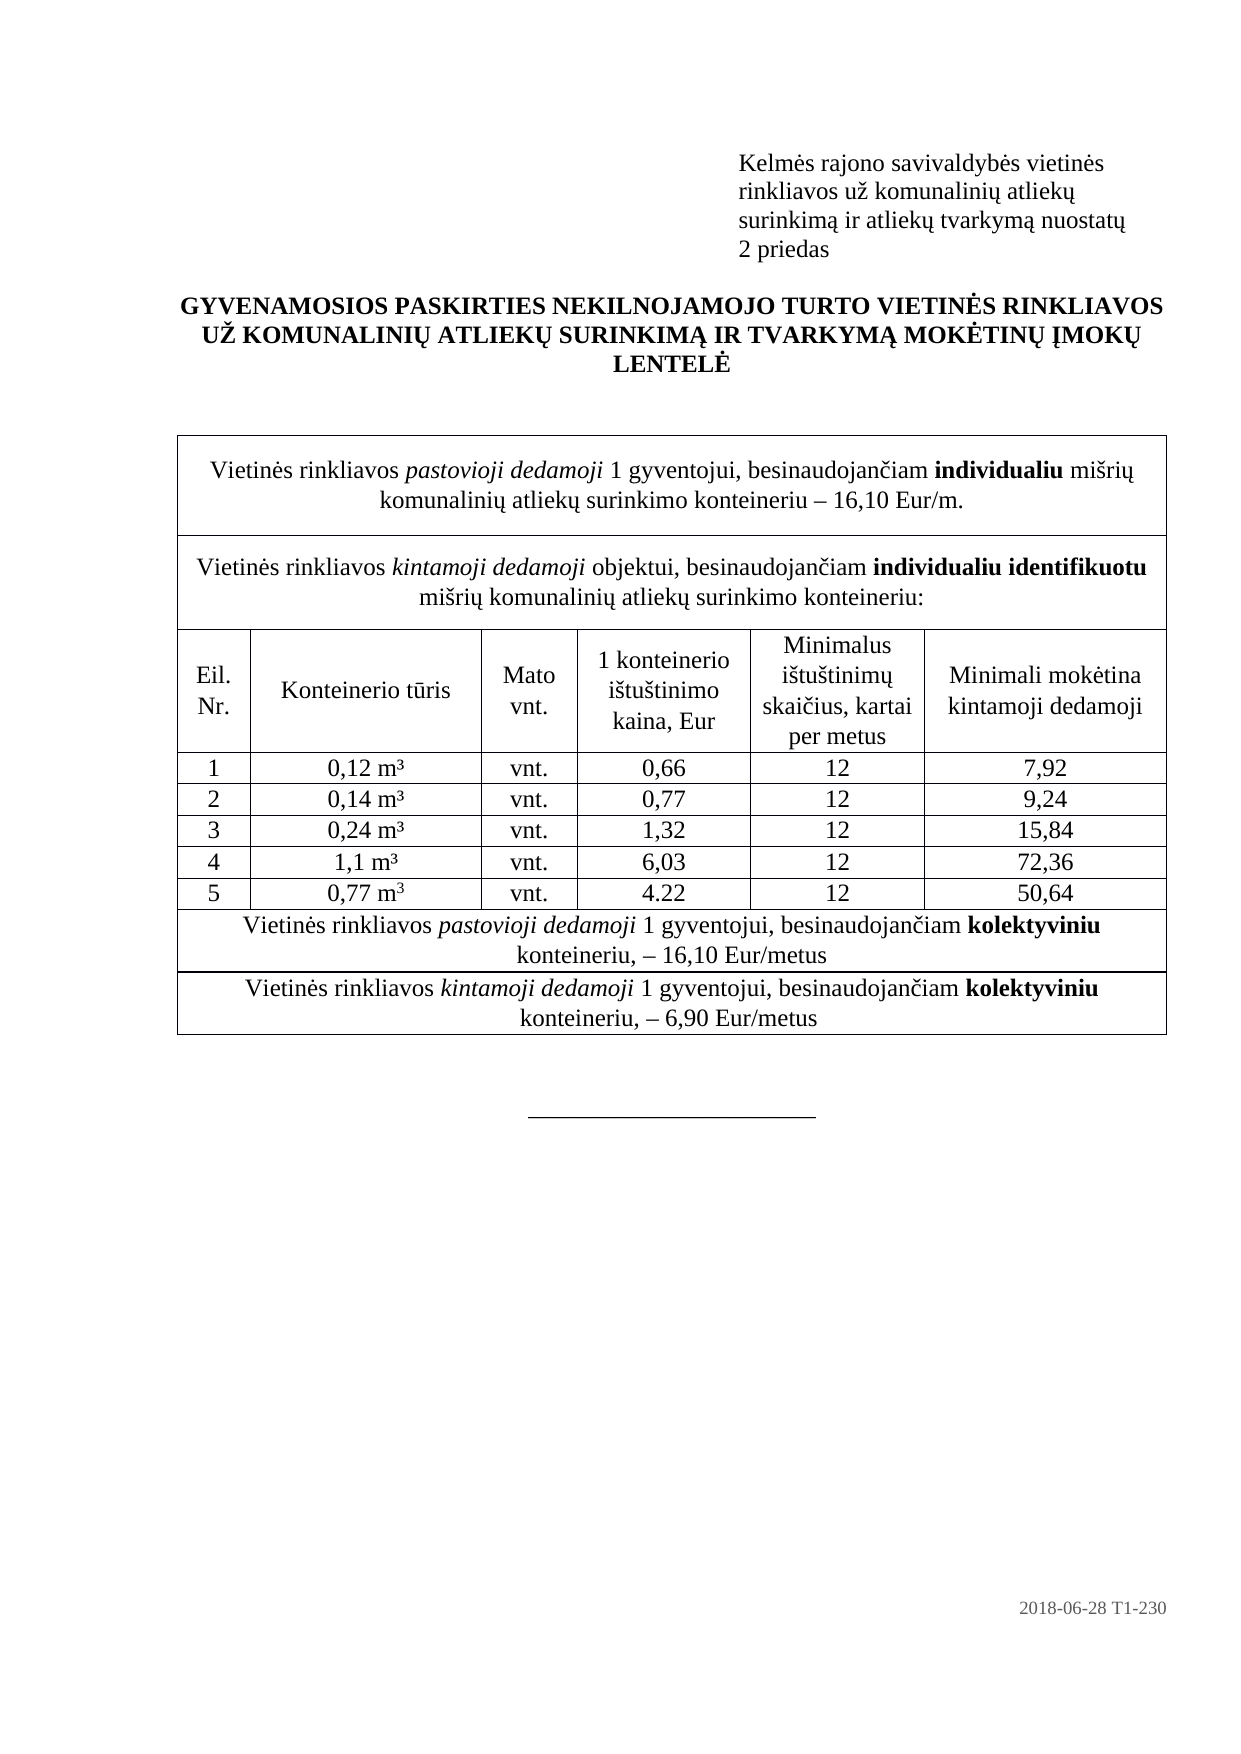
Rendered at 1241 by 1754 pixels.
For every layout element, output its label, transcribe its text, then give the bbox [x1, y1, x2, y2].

table_cell 7,92 [925, 753, 1166, 783]
table_cell 3 [178, 816, 250, 846]
table_cell 0,77 [578, 784, 750, 814]
table_cell 1,1 m³ [251, 847, 481, 877]
table_cell 12 [751, 879, 924, 909]
table_cell vnt. [482, 784, 577, 814]
text Kelmės rajono savivaldybės vietinės rinkliavos už komunalinių atliekų surinkimą ir atliekų tvarkymą nuostatų [738, 148, 1167, 234]
table_cell 2 [178, 784, 250, 814]
table_cell 5 [178, 879, 250, 909]
table_cell 1 konteinerio ištuštinimo kaina, Eur [578, 630, 750, 752]
table_cell 0,12 m³ [251, 753, 481, 783]
text 2 priedas [738, 234, 1167, 263]
table_cell 6,03 [578, 847, 750, 877]
table_cell 1,32 [578, 816, 750, 846]
table_cell 50,64 [925, 879, 1166, 909]
table_cell 12 [751, 753, 924, 783]
table_cell Konteinerio tūris [251, 630, 481, 752]
table_cell 12 [751, 816, 924, 846]
table_cell 0,66 [578, 753, 750, 783]
table_cell 12 [751, 847, 924, 877]
table_cell Vietinės rinkliavos kintamoji dedamoji objektui, besinaudojančiam individualiu identifikuotu mišrių komunalinių atliekų surinkimo konteineriu: [178, 536, 1166, 629]
table_cell 15,84 [925, 816, 1166, 846]
table_cell Minimalus ištuštinimų skaičius, kartai per metus [751, 630, 924, 752]
table_cell vnt. [482, 753, 577, 783]
table_cell 4.22 [578, 879, 750, 909]
table_cell vnt. [482, 816, 577, 846]
table_cell 9,24 [925, 784, 1166, 814]
table_cell Eil. Nr. [178, 630, 250, 752]
table_cell vnt. [482, 847, 577, 877]
text _______________________ [177, 1092, 1167, 1121]
table_cell 0,77 m3 [251, 879, 481, 909]
table_cell 1 [178, 753, 250, 783]
table_cell vnt. [482, 879, 577, 909]
table_cell Vietinės rinkliavos kintamoji dedamoji 1 gyventojui, besinaudojančiam kolektyviniu konteineriu, – 6,90 Eur/metus [178, 973, 1166, 1034]
table_cell 0,14 m³ [251, 784, 481, 814]
table_cell 72,36 [925, 847, 1166, 877]
table_cell Minimali mokėtina kintamoji dedamoji [925, 630, 1166, 752]
table_cell 4 [178, 847, 250, 877]
table_header Vietinės rinkliavos pastovioji dedamoji 1 gyventojui, besinaudojančiam individualiu mišrių komunalinių atliekų surinkimo konteineriu – 16,10 Eur/m. [178, 436, 1166, 535]
table_cell 12 [751, 784, 924, 814]
table_cell 0,24 m³ [251, 816, 481, 846]
text GYVENAMOSIOS PASKIRTIES NEKILNOJAMOJO TURTO VIETINĖS RINKLIAVOS UŽ KOMUNALINIŲ ATLIEKŲ SURINKIMĄ IR TVARKYMĄ MOKĖTINŲ ĮMOKŲ LENTELĖ [177, 291, 1167, 378]
table_cell Vietinės rinkliavos pastovioji dedamoji 1 gyventojui, besinaudojančiam kolektyviniu konteineriu, – 16,10 Eur/metus [178, 910, 1166, 971]
table_cell Mato vnt. [482, 630, 577, 752]
